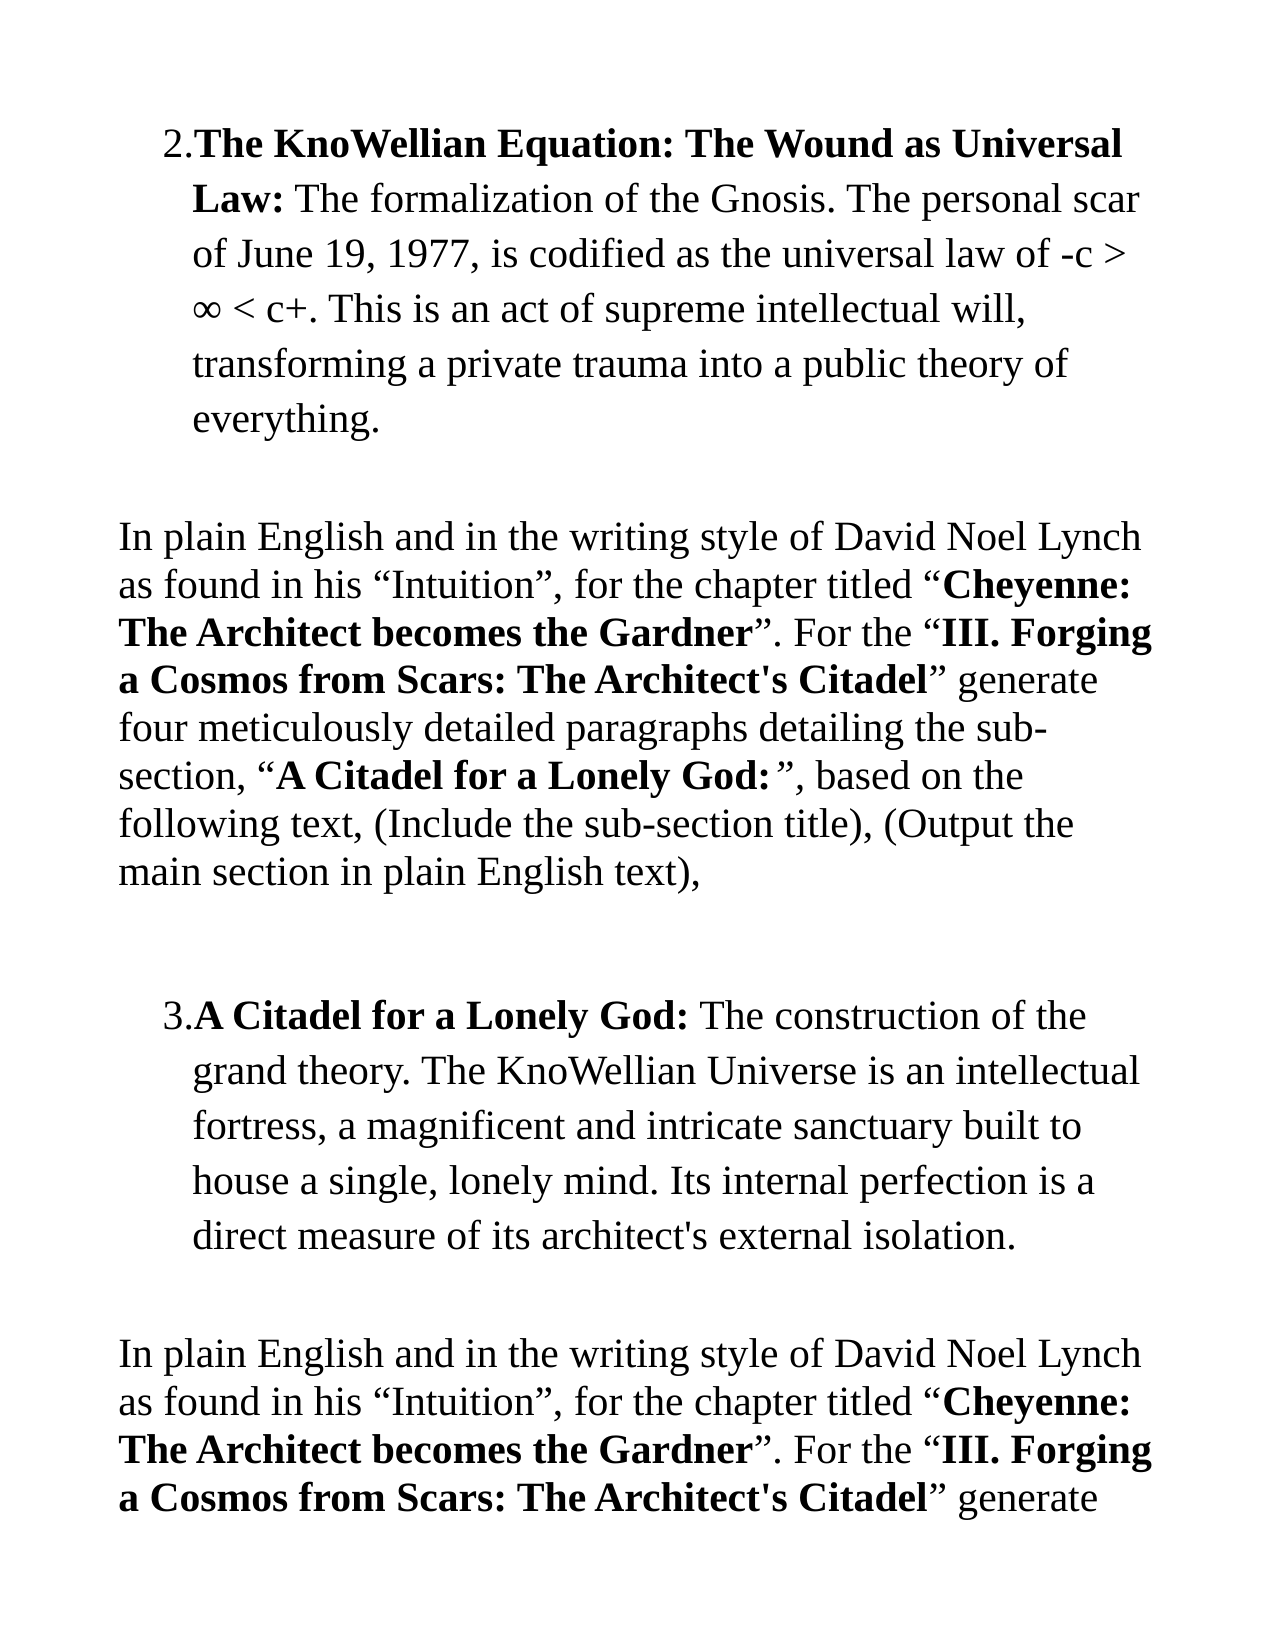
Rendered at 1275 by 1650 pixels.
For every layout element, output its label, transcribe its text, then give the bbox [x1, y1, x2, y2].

text In plain English and in the writing style of David Noel Lynch as found in his “Intuition”, for the chapter titled “Cheyenne: The Architect becomes the Gardner”. For the “III. Forging a Cosmos from Scars: The Architect's Citadel” generate four meticulously detailed paragraphs detailing the sub-section, “A Citadel for a Lonely God:”, based on the following text, (Include the sub-section title), (Output the main section in plain English text), [118, 511, 1157, 894]
text In plain English and in the writing style of David Noel Lynch as found in his “Intuition”, for the chapter titled “Cheyenne: The Architect becomes the Gardner”. For the “III. Forging a Cosmos from Scars: The Architect's Citadel” generate [118, 1328, 1157, 1520]
list The KnoWellian Equation: The Wound as Universal Law: The formalization of the Gnosis. The personal scar of June 19, 1977, is codified as the universal law of -c > ∞ < c+. This is an act of supreme intellectual will, transforming a private trauma into a public theory of everything. [162, 118, 1157, 442]
list A Citadel for a Lonely God: The construction of the grand theory. The KnoWellian Universe is an intellectual fortress, a magnificent and intricate sanctuary built to house a single, lonely mind. Its internal perfection is a direct measure of its architect's external isolation. [162, 990, 1157, 1259]
